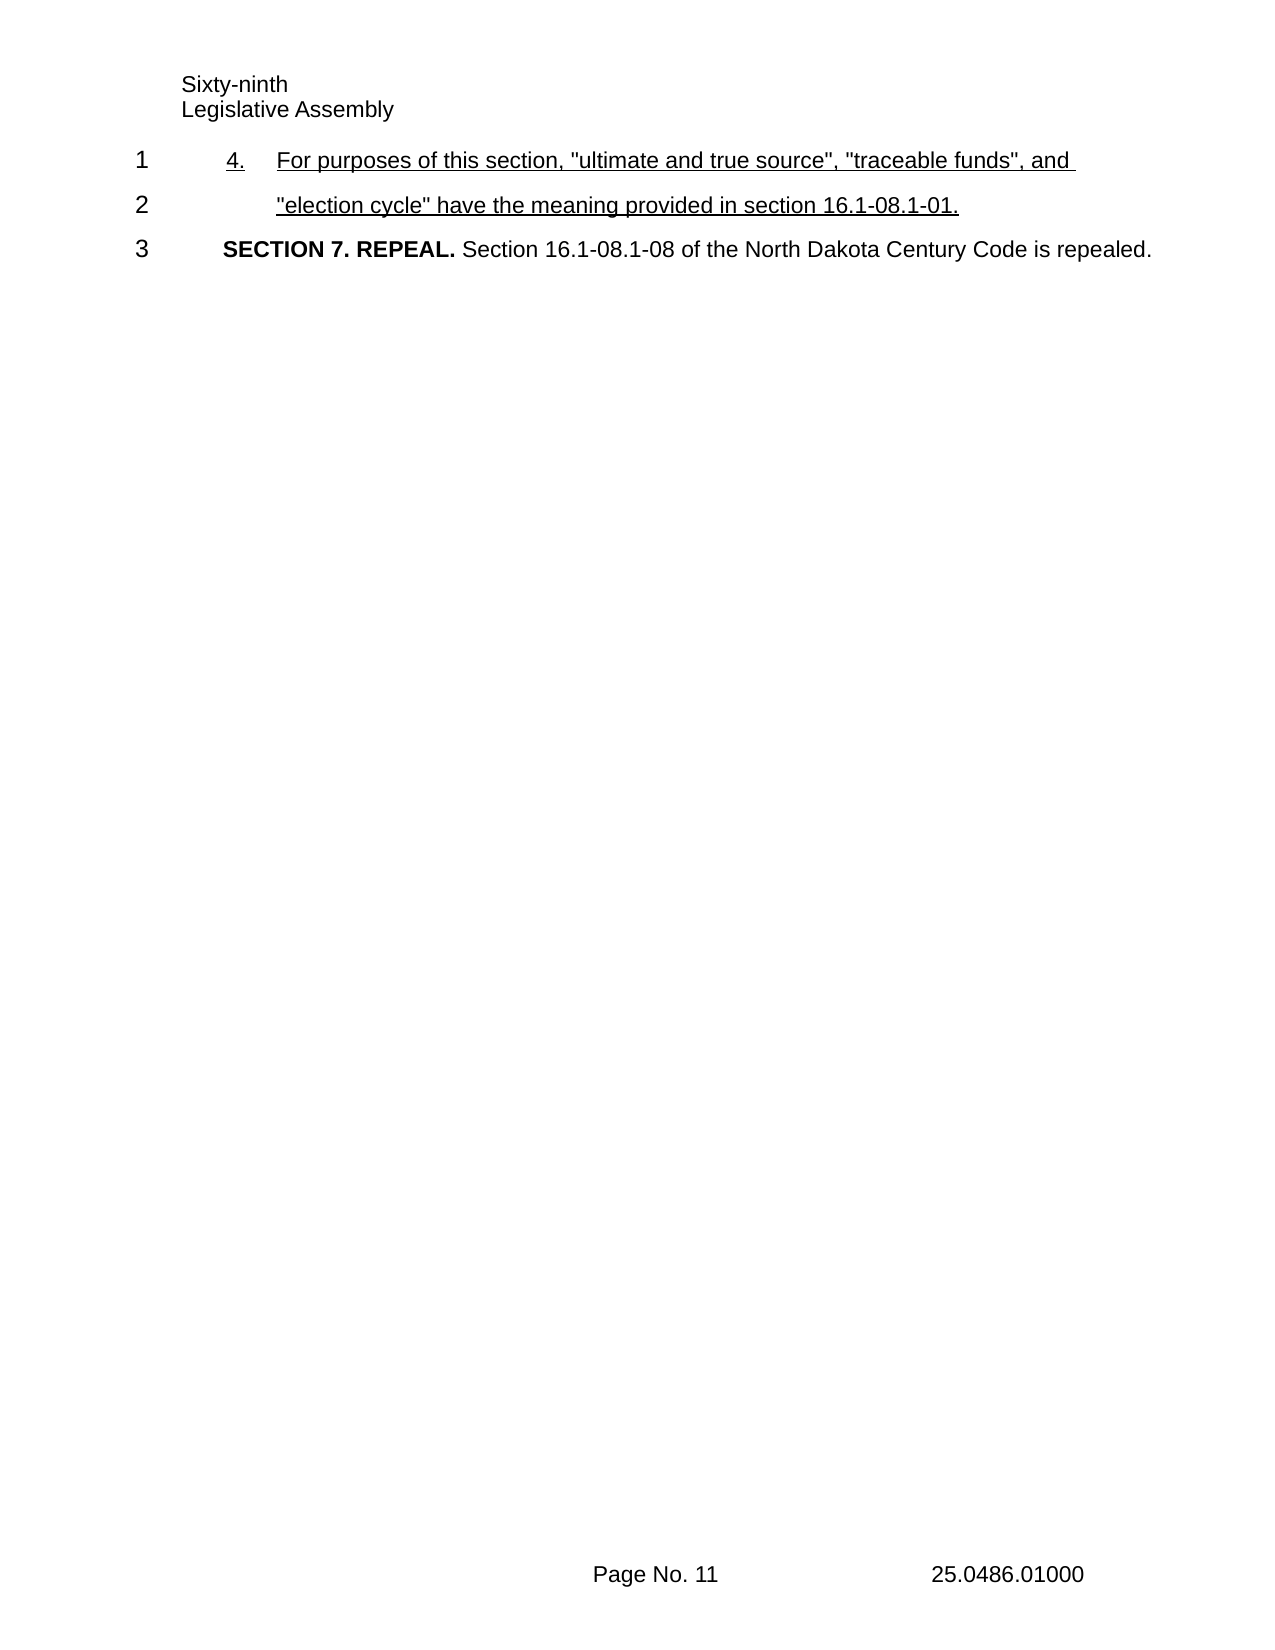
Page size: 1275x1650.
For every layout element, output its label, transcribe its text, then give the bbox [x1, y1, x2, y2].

text 4. For purposes of this section, "ultimate and true source", "traceable funds", and "election cycle" have the meaning provided in section 16.1‑08.1‑01. [181, 133, 1154, 222]
text SECTION 7. REPEAL. Section 16.1‑08.1‑08 of the North Dakota Century Code is repealed. [181, 222, 1154, 266]
